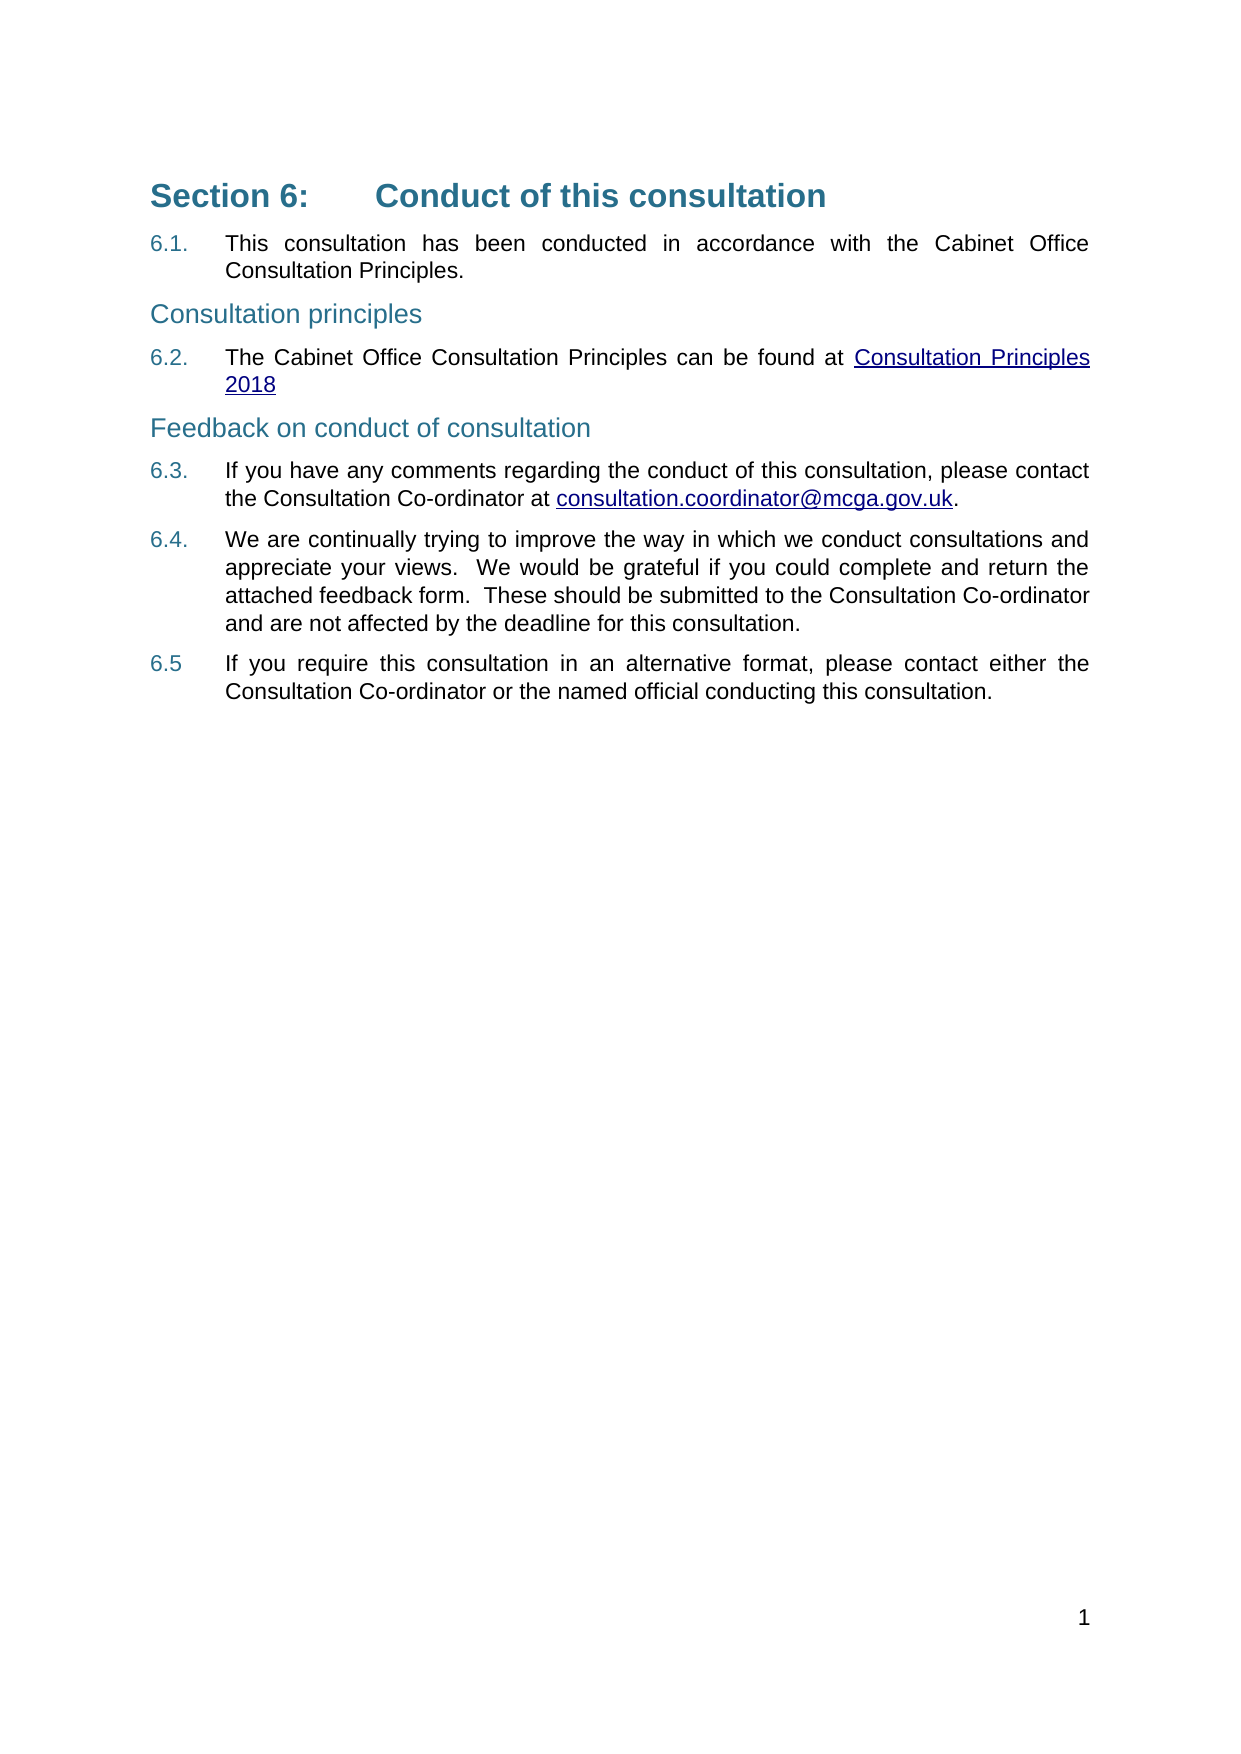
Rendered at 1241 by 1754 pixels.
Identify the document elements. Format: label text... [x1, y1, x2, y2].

subtitle Consultation principles [150, 298, 1090, 329]
text 6.2. The Cabinet Office Consultation Principles can be found at Consultation Principles 2018 [150, 343, 1090, 398]
subtitle Feedback on conduct of consultation [150, 412, 1090, 443]
text 6.1. This consultation has been conducted in accordance with the Cabinet Office Consultation Principles. [150, 229, 1090, 284]
subtitle Section 6: Conduct of this consultation [150, 176, 1090, 215]
text 6.3. If you have any comments regarding the conduct of this consultation, please contact the Consultation Co-ordinator at consultation.coordinator@mcga.gov.uk. [150, 457, 1090, 512]
text 6.4. We are continually trying to improve the way in which we conduct consultations and appreciate your views. We would be grateful if you could complete and return the attached feedback form. These should be submitted to the Consultation Co-ordinator and are not affected by the deadline for this consultation. [150, 526, 1090, 636]
text 6.5 If you require this consultation in an alternative format, please contact either the Consultation Co-ordinator or the named official conducting this consultation. [150, 650, 1090, 704]
